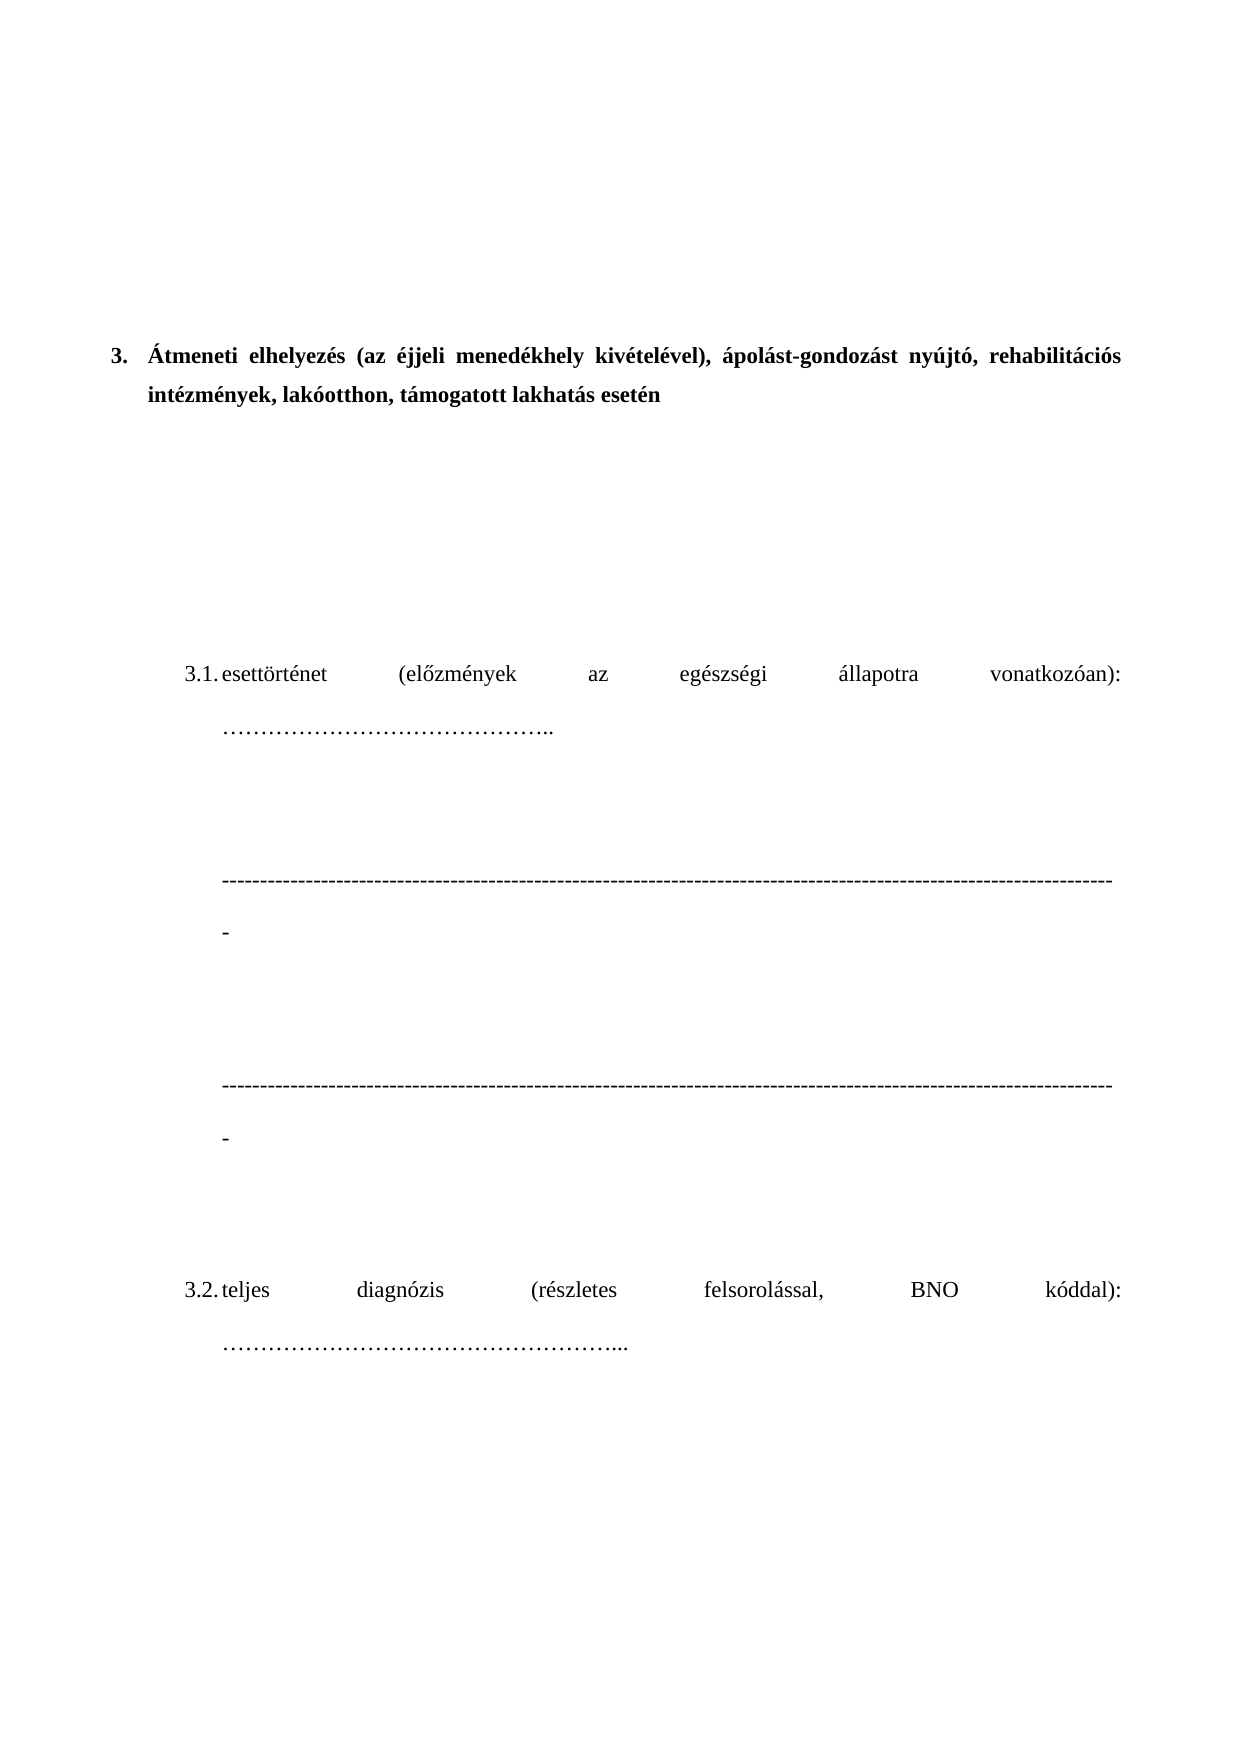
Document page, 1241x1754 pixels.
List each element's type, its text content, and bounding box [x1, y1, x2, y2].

list ---------------------------------------------------------------------------------------------------------------------- [222, 866, 1122, 945]
list esettörténet (előzmények az egészségi állapotra vonatkozóan):…………………………………….. [184, 660, 1122, 739]
list ---------------------------------------------------------------------------------------------------------------------- [222, 1071, 1122, 1150]
list Átmeneti elhelyezés (az éjjeli menedékhely kivételével), ápolást-gondozást nyújtó, rehabilitációs intézmények, lakóotthon, támogatott lakhatás esetén [111, 342, 1122, 408]
list teljes diagnózis (részletes felsorolással, BNO kóddal):……………………………………………... [184, 1277, 1122, 1356]
